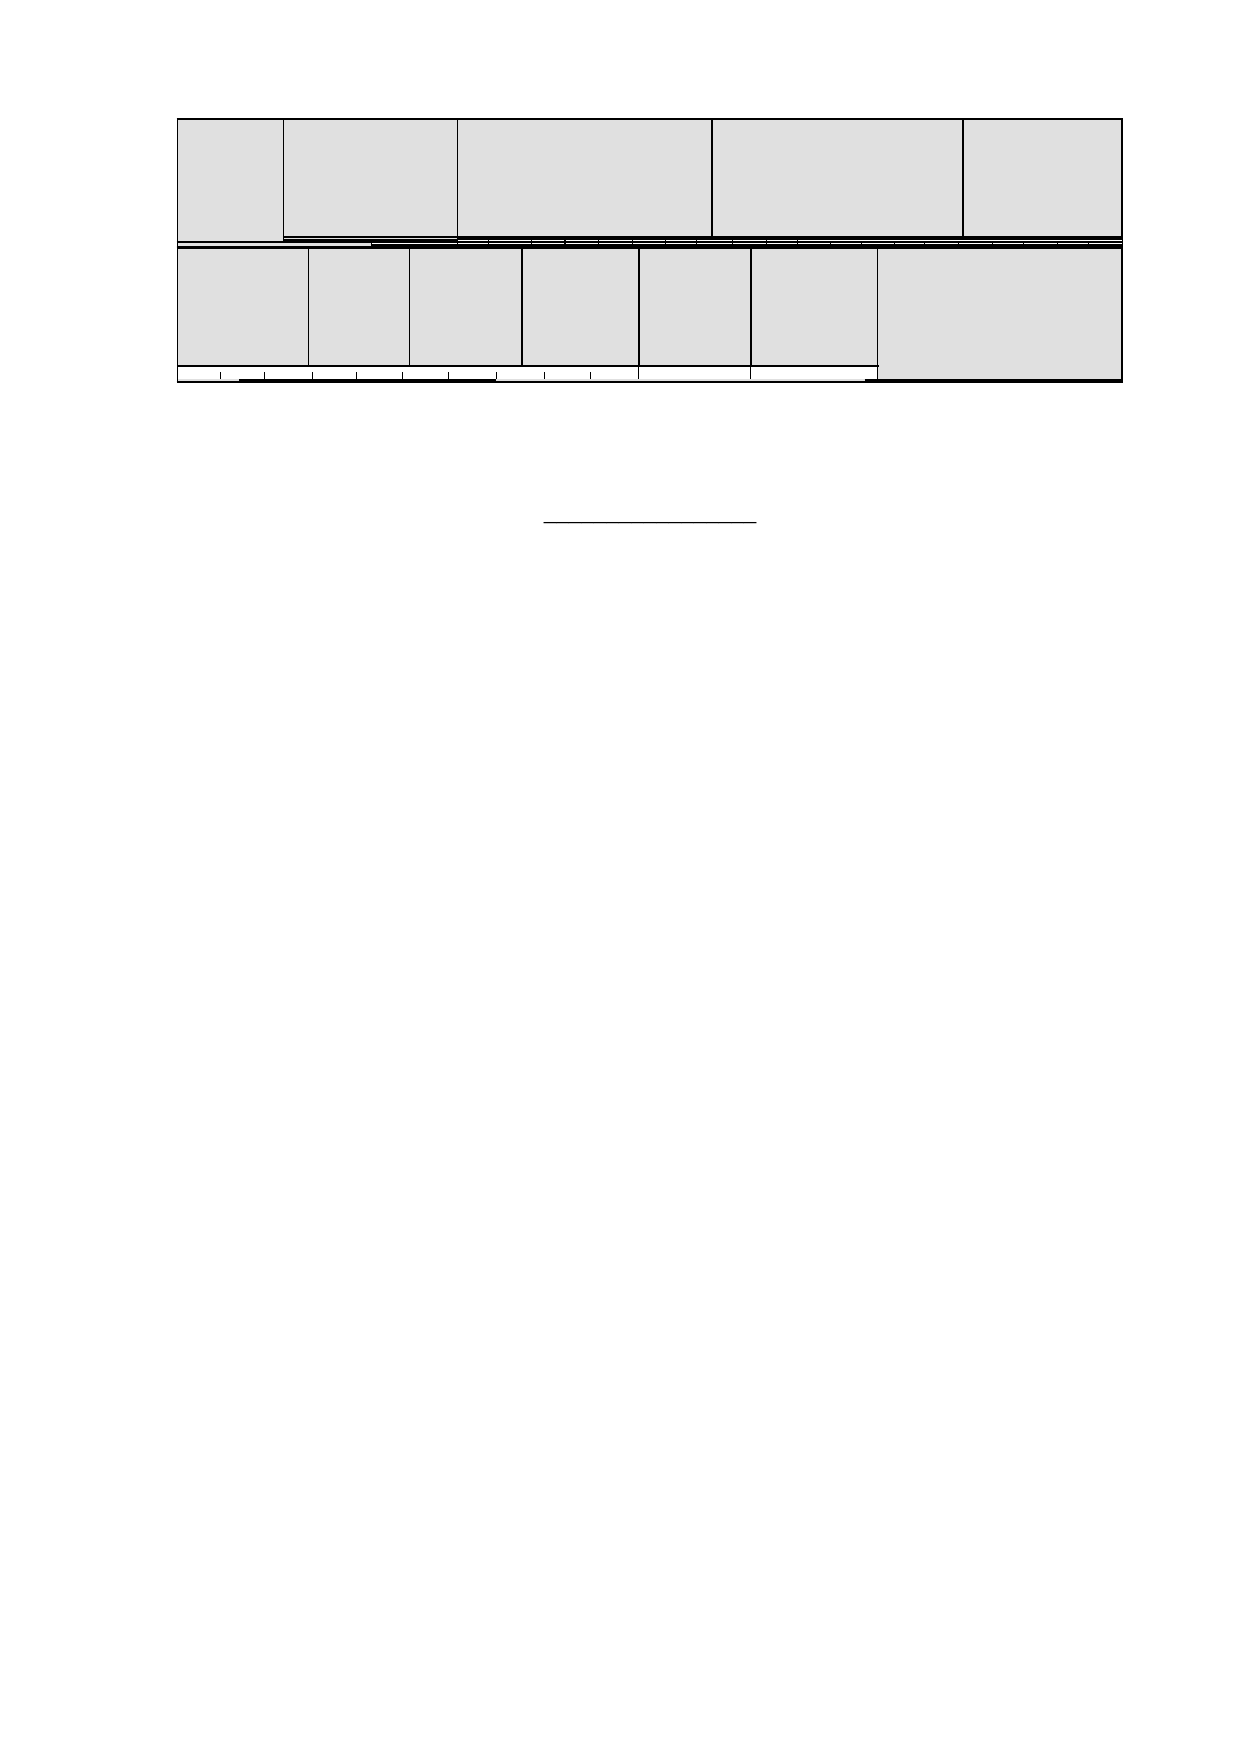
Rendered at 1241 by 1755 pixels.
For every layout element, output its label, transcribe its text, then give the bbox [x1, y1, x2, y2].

table_cell [] Globėjas (rūpintojas) [523, 249, 638, 365]
text _________________ [177, 497, 1122, 526]
table_cell [313, 372, 356, 379]
table_cell [178, 372, 220, 379]
table_cell [545, 372, 590, 379]
table_header [] Atsisakyti išduoti [713, 120, 962, 236]
table_header [] Pakeisti [458, 120, 711, 236]
table_cell [] Kitas teisėtas atstovas [752, 249, 877, 365]
table_cell [265, 372, 312, 379]
table_header [] Atsisakyti pakeisti [964, 120, 1121, 236]
table_cell [] Asmeniškai [309, 249, 409, 365]
table_cell [] Vienas iš tėvų (įtėvių) [410, 249, 521, 365]
table_cell [] Įgaliotas asmuo [640, 249, 750, 365]
table_cell [449, 372, 496, 379]
table_cell – [357, 372, 402, 379]
table_cell [] Asmens dokumentų išrašymo sistemoje pažymėta, kad asmens be pilietybės kelionės dokumentas įteiktas [878, 249, 1121, 379]
table_cell [403, 372, 448, 379]
table_cell – [497, 372, 544, 379]
table_cell 14. Asmens be pilietybės kelionės dokumentą gavau [178, 249, 308, 365]
table_cell [221, 372, 264, 379]
table_cell [591, 372, 638, 379]
table_cell Pavardė [751, 367, 877, 379]
table_header [] Išduoti [284, 120, 457, 236]
table_cell Vardas [639, 367, 750, 379]
table_header 12. Sprendimas [178, 120, 283, 241]
table_cell Asmens kodas [178, 367, 638, 372]
